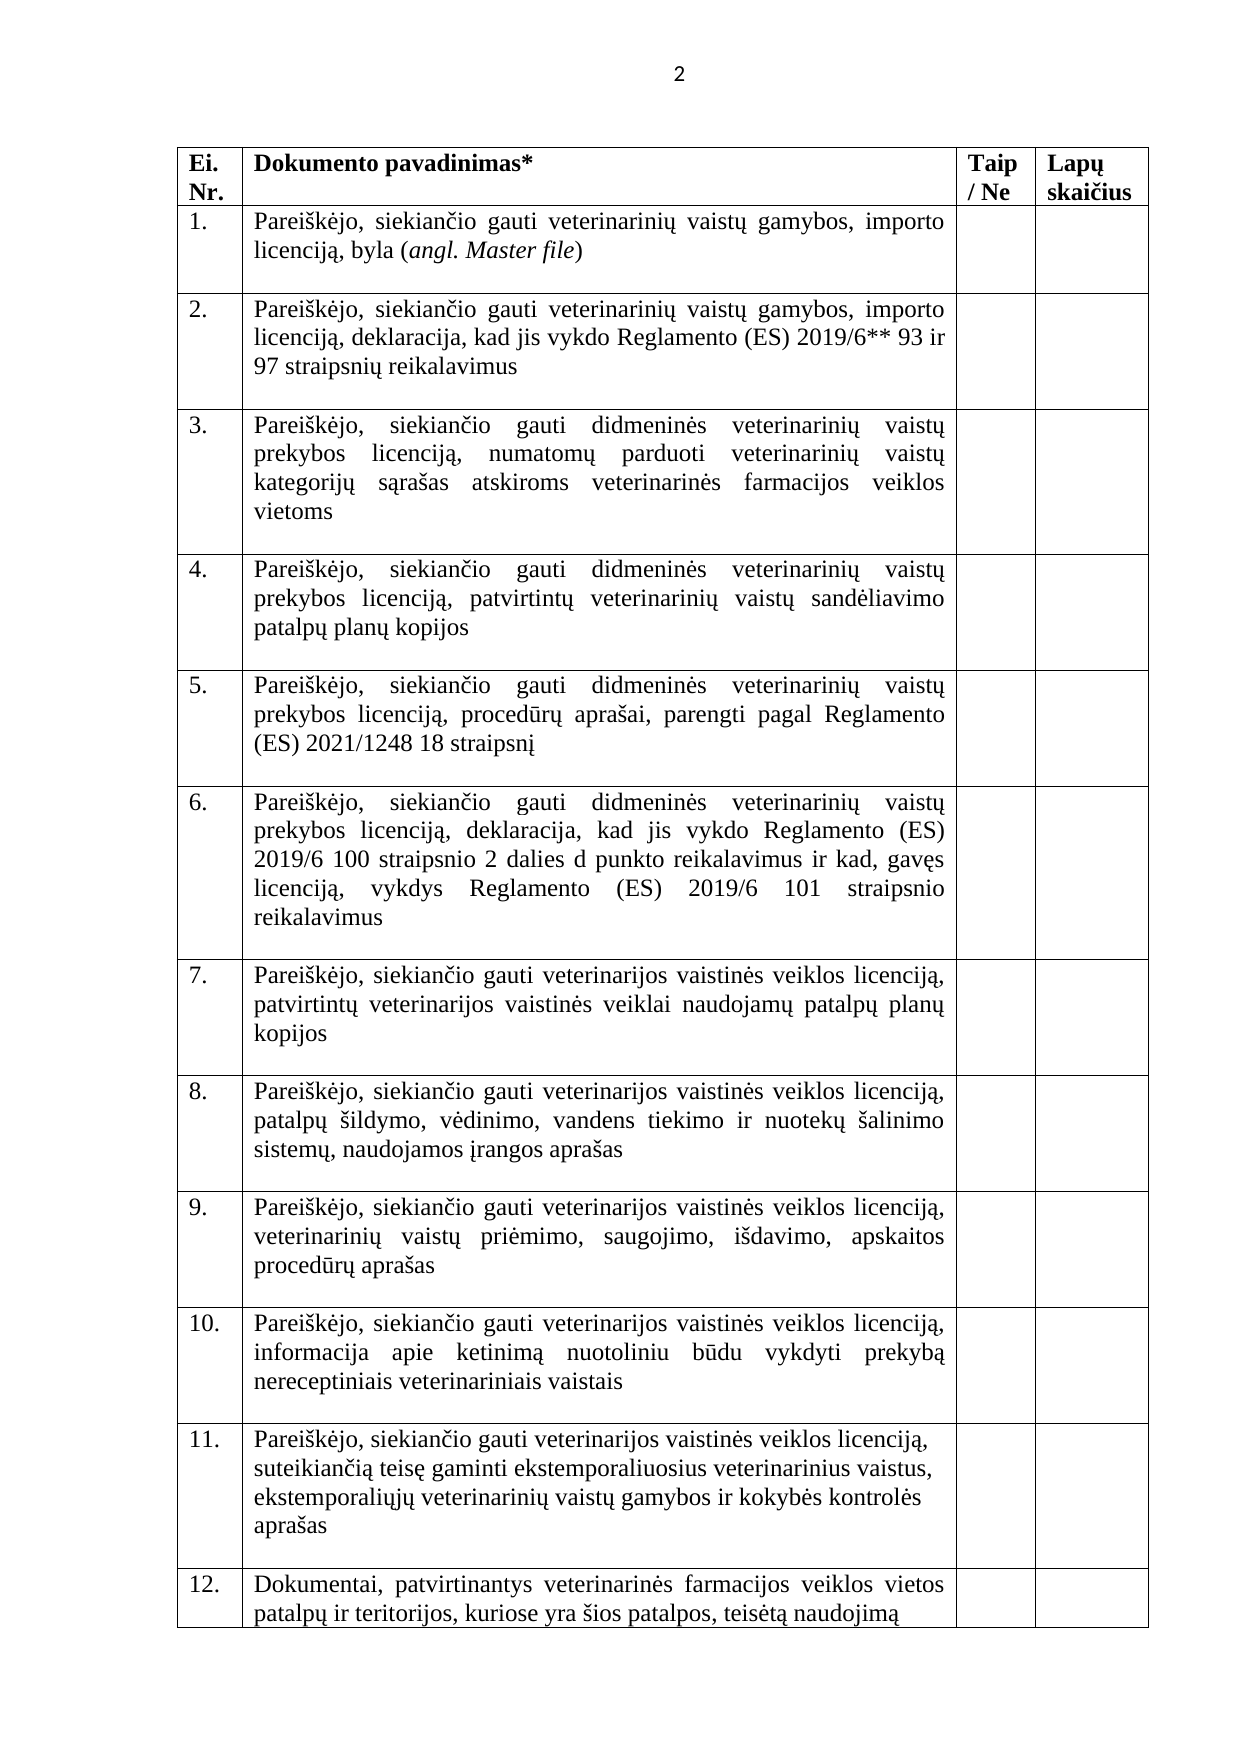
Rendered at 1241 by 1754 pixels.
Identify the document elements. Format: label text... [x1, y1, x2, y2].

table_cell [1036, 206, 1148, 293]
table_cell 8. [178, 1076, 242, 1191]
table_cell 9. [178, 1192, 242, 1307]
table_cell [1036, 1308, 1148, 1423]
table_cell [957, 960, 1035, 1075]
table_header Ei. Nr. [178, 148, 242, 205]
table_cell Pareiškėjo, siekiančio gauti veterinarijos vaistinės veiklos licenciją, patalpų šildymo, vėdinimo, vandens tiekimo ir nuotekų šalinimo sistemų, naudojamos įrangos aprašas [243, 1076, 956, 1191]
table_cell Pareiškėjo, siekiančio gauti veterinarijos vaistinės veiklos licenciją, veterinarinių vaistų priėmimo, saugojimo, išdavimo, apskaitos procedūrų aprašas [243, 1192, 956, 1307]
table_cell [1036, 1569, 1148, 1627]
table_header Taip / Ne [957, 148, 1035, 205]
table_cell Pareiškėjo, siekiančio gauti veterinarijos vaistinės veiklos licenciją, suteikiančią teisę gaminti ekstemporaliuosius veterinarinius vaistus, ekstemporaliųjų veterinarinių vaistų gamybos ir kokybės kontrolės aprašas [243, 1424, 956, 1568]
table_cell Pareiškėjo, siekiančio gauti veterinarinių vaistų gamybos, importo licenciją, deklaracija, kad jis vykdo Reglamento (ES) 2019/6** 93 ir 97 straipsnių reikalavimus [243, 294, 956, 409]
table_cell [957, 787, 1035, 959]
table_cell [957, 1192, 1035, 1307]
table_cell [1036, 1076, 1148, 1191]
table_cell [957, 1424, 1035, 1568]
table_cell [1036, 787, 1148, 959]
table_cell [957, 1308, 1035, 1423]
table_cell [1036, 555, 1148, 669]
table_cell 4. [178, 555, 242, 669]
table_cell [957, 410, 1035, 553]
table_header Lapų skaičius [1036, 148, 1148, 205]
table_cell 3. [178, 410, 242, 553]
table_cell [1036, 1424, 1148, 1568]
table_cell Pareiškėjo, siekiančio gauti didmeninės veterinarinių vaistų prekybos licenciją, patvirtintų veterinarinių vaistų sandėliavimo patalpų planų kopijos [243, 555, 956, 669]
table_cell [957, 1076, 1035, 1191]
table_cell 2. [178, 294, 242, 409]
table_cell [957, 206, 1035, 293]
table_cell 11. [178, 1424, 242, 1568]
table_cell Pareiškėjo, siekiančio gauti didmeninės veterinarinių vaistų prekybos licenciją, deklaracija, kad jis vykdo Reglamento (ES) 2019/6 100 straipsnio 2 dalies d punkto reikalavimus ir kad, gavęs licenciją, vykdys Reglamento (ES) 2019/6 101 straipsnio reikalavimus [243, 787, 956, 959]
table_cell [1036, 410, 1148, 553]
table_cell 10. [178, 1308, 242, 1423]
table_cell 12. [178, 1569, 242, 1627]
table_cell Pareiškėjo, siekiančio gauti veterinarijos vaistinės veiklos licenciją, informacija apie ketinimą nuotoliniu būdu vykdyti prekybą nereceptiniais veterinariniais vaistais [243, 1308, 956, 1423]
table_cell [1036, 960, 1148, 1075]
table_cell [957, 294, 1035, 409]
table_cell 6. [178, 787, 242, 959]
table_cell 7. [178, 960, 242, 1075]
table_cell [957, 555, 1035, 669]
table_cell [1036, 671, 1148, 786]
table_cell 5. [178, 671, 242, 786]
table_cell [957, 1569, 1035, 1627]
table_cell Pareiškėjo, siekiančio gauti veterinarijos vaistinės veiklos licenciją, patvirtintų veterinarijos vaistinės veiklai naudojamų patalpų planų kopijos [243, 960, 956, 1075]
table_cell Pareiškėjo, siekiančio gauti veterinarinių vaistų gamybos, importo licenciją, byla (angl. Master file) [243, 206, 956, 293]
table_cell Dokumentai, patvirtinantys veterinarinės farmacijos veiklos vietos patalpų ir teritorijos, kuriose yra šios patalpos, teisėtą naudojimą [243, 1569, 956, 1627]
table_cell 1. [178, 206, 242, 293]
table_cell Pareiškėjo, siekiančio gauti didmeninės veterinarinių vaistų prekybos licenciją, numatomų parduoti veterinarinių vaistų kategorijų sąrašas atskiroms veterinarinės farmacijos veiklos vietoms [243, 410, 956, 553]
table_cell [1036, 294, 1148, 409]
table_cell [1036, 1192, 1148, 1307]
table_header Dokumento pavadinimas* [243, 148, 956, 205]
table_cell [957, 671, 1035, 786]
table_cell Pareiškėjo, siekiančio gauti didmeninės veterinarinių vaistų prekybos licenciją, procedūrų aprašai, parengti pagal Reglamento (ES) 2021/1248 18 straipsnį [243, 671, 956, 786]
